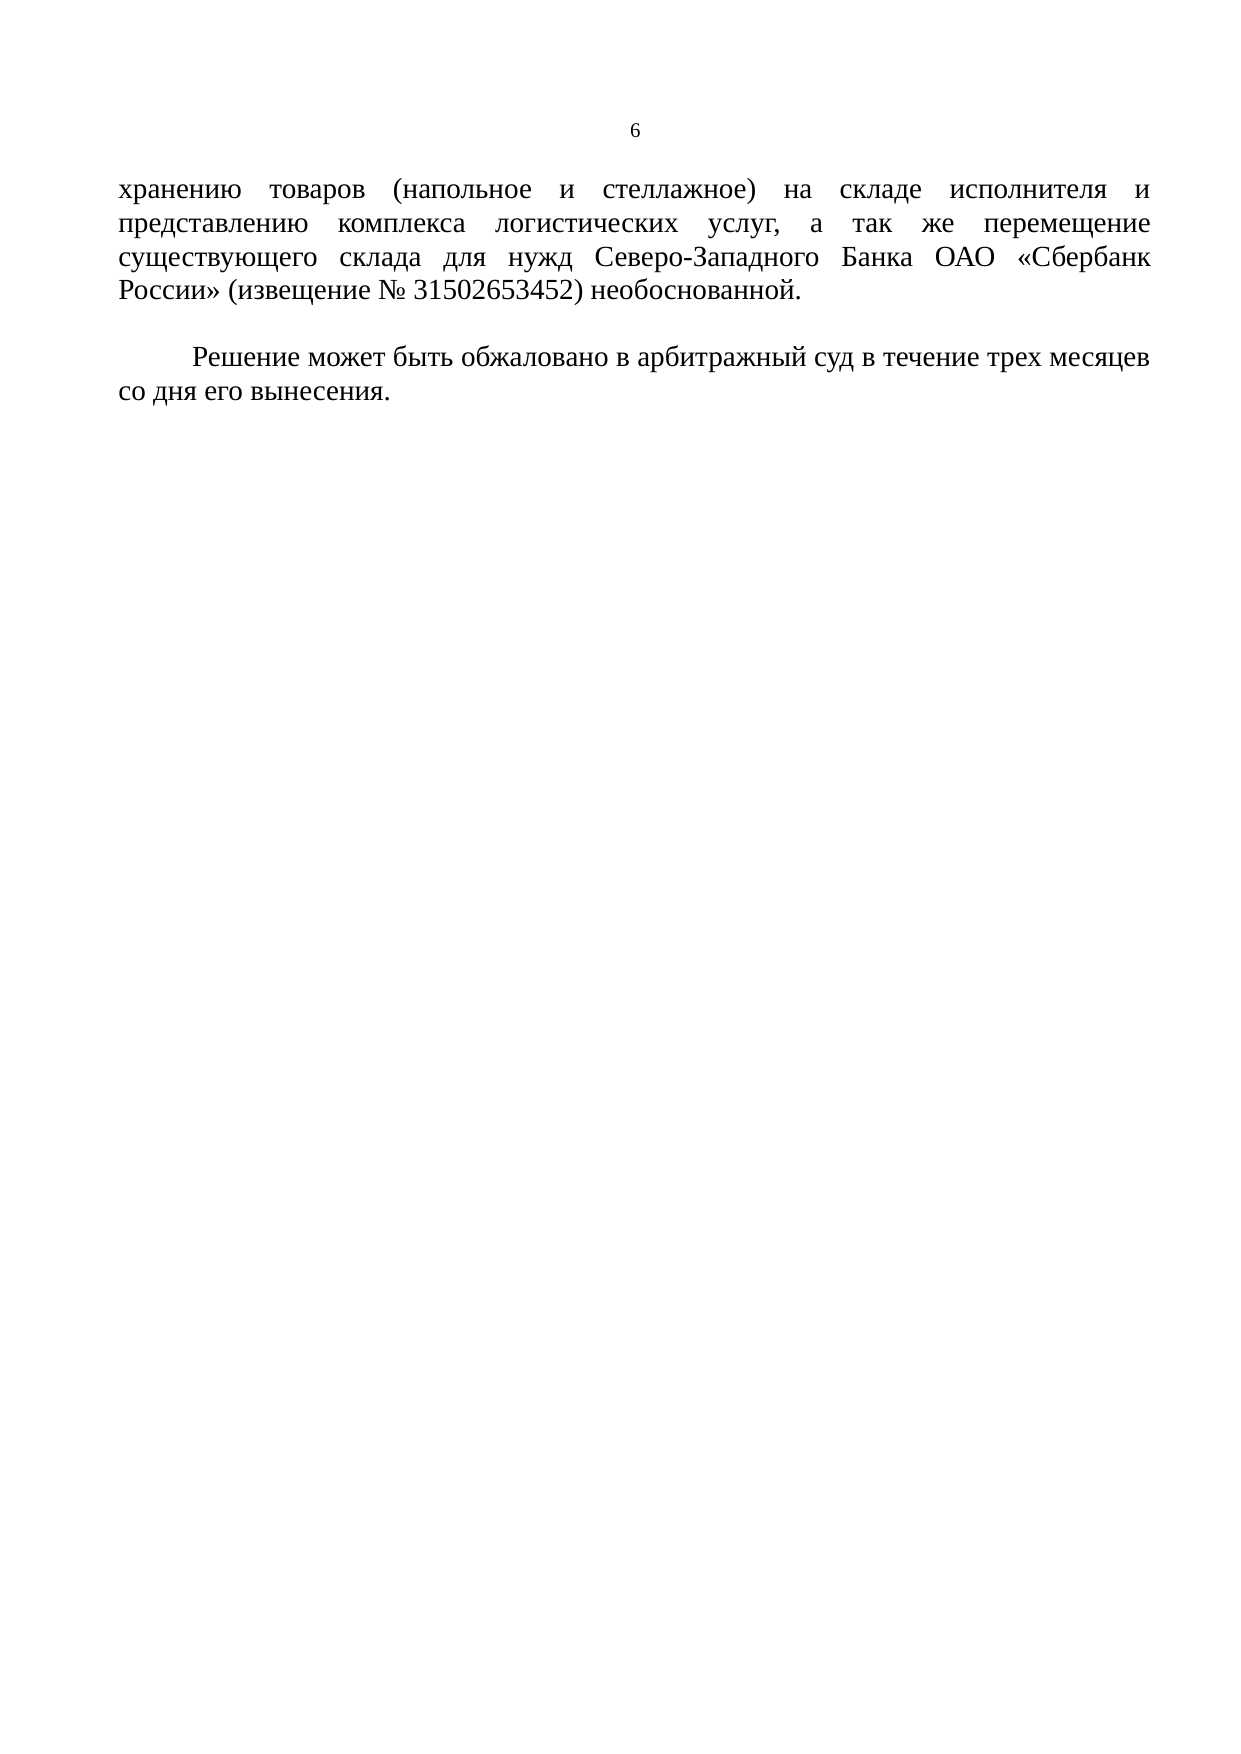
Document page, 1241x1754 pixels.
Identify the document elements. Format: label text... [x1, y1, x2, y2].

text хранению товаров (напольное и стеллажное) на складе исполнителя и представлению комплекса логистических услуг, а так же перемещение существующего склада для нужд Северо-Западного Банка ОАО «Сбербанк России» (извещение № 31502653452) необоснованной. [118, 172, 1152, 306]
text Решение может быть обжаловано в арбитражный суд в течение трех месяцев со дня его вынесения. [118, 339, 1152, 406]
